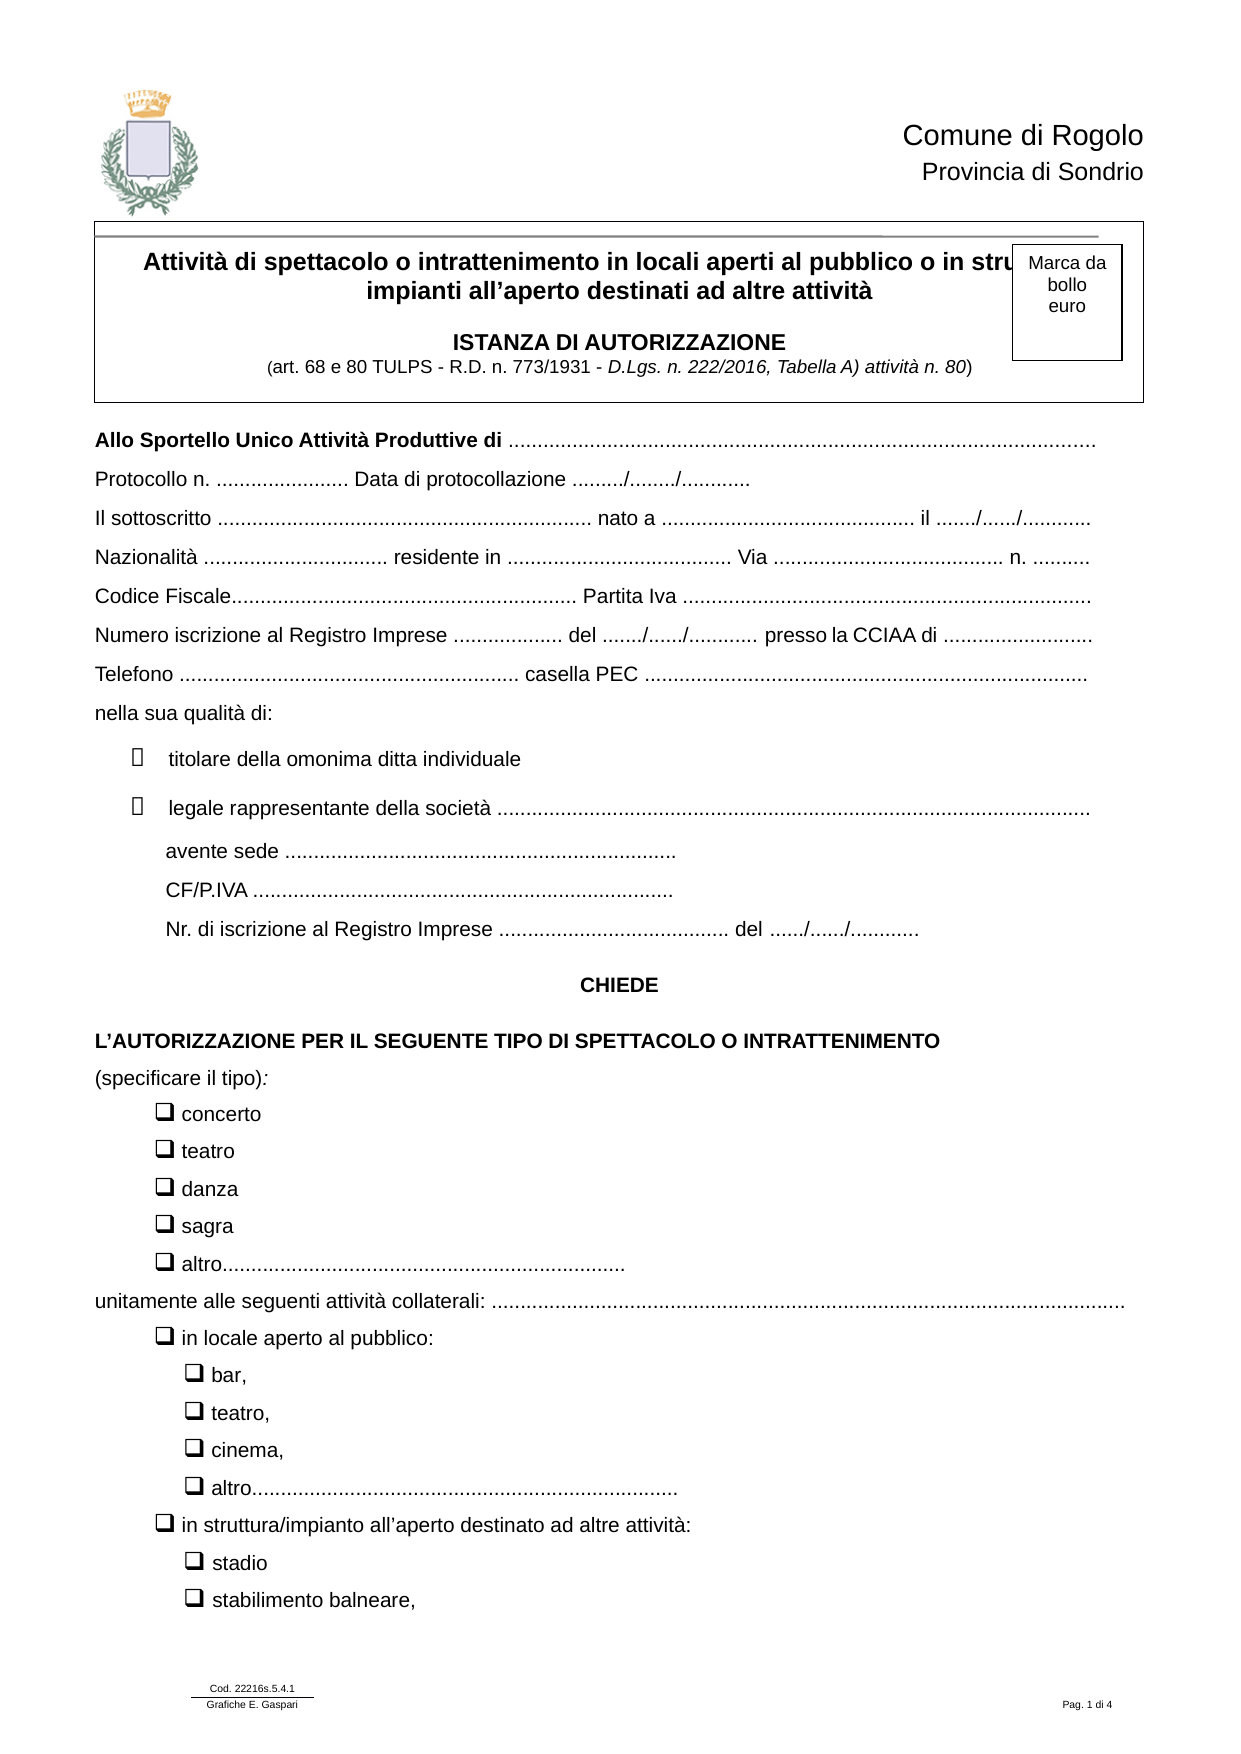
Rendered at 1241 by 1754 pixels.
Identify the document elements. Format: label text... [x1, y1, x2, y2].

text  legale rappresentante della società ....................................................................................................... [130, 789, 1144, 823]
text  danza [153, 1177, 1144, 1202]
text  stadio [183, 1551, 1144, 1576]
text Il sottoscritto ................................................................. nato a ............................................ il ......./....../............ [94, 506, 1144, 530]
text avente sede .................................................................... [165, 839, 1144, 863]
text Telefono ........................................................... casella PEC ............................................................................. [94, 661, 1144, 685]
text  bar, [183, 1363, 1144, 1388]
text Provincia di Sondrio [200, 157, 1144, 185]
text (specificare il tipo): [94, 1065, 1144, 1089]
table_header Attività di spettacolo o intrattenimento in locali aperti al pubblico o in strutture e impianti all’aperto destinati ad altre attività ISTANZA DI AUTORIZZAZIONE (art. 68 e 80 TULPS - R.D. n. 773/1931 - D.Lgs. n. 222/2016, Tabella A) attività n. 80) [95, 222, 1143, 402]
text unitamente alle seguenti attività collaterali: .............................................................................................................. [94, 1289, 1144, 1313]
text Codice Fiscale............................................................ Partita Iva ....................................................................... [94, 584, 1144, 608]
text  stabilimento balneare, [183, 1588, 1144, 1613]
text Nazionalità ................................ residente in ....................................... Via ........................................ n. .......... [94, 545, 1144, 569]
text  concerto [153, 1102, 1144, 1127]
text  cinema, [183, 1438, 1144, 1463]
text L’AUTORIZZAZIONE PER IL SEGUENTE TIPO DI SPETTACOLO O INTRATTENIMENTO [94, 1029, 1144, 1053]
text CF/P.IVA ......................................................................... [165, 878, 1144, 902]
text Comune di Rogolo [200, 118, 1144, 152]
text Numero iscrizione al Registro Imprese ................... del ......./....../............ presso la CCIAA di .......................... [94, 623, 1144, 647]
text  altro.......................................................................... [183, 1476, 1144, 1501]
text  in locale aperto al pubblico: [153, 1326, 1144, 1351]
text CHIEDE [94, 973, 1144, 997]
text  sagra [153, 1214, 1144, 1239]
text Nr. di iscrizione al Registro Imprese ........................................ del ....../....../............ [165, 917, 1144, 941]
text  in struttura/impianto all’aperto destinato ad altre attività: [153, 1513, 1144, 1538]
text Protocollo n. ....................... Data di protocollazione ........./......../............ [94, 467, 1144, 491]
text  altro...................................................................... [153, 1252, 1144, 1277]
text Allo Sportello Unico Attività Produttive di [94, 428, 1144, 452]
text  teatro [153, 1139, 1144, 1164]
text nella sua qualità di: [94, 700, 1144, 724]
text  titolare della omonima ditta individuale [130, 739, 1144, 773]
picture [98, 87, 200, 219]
text  teatro, [183, 1401, 1144, 1426]
